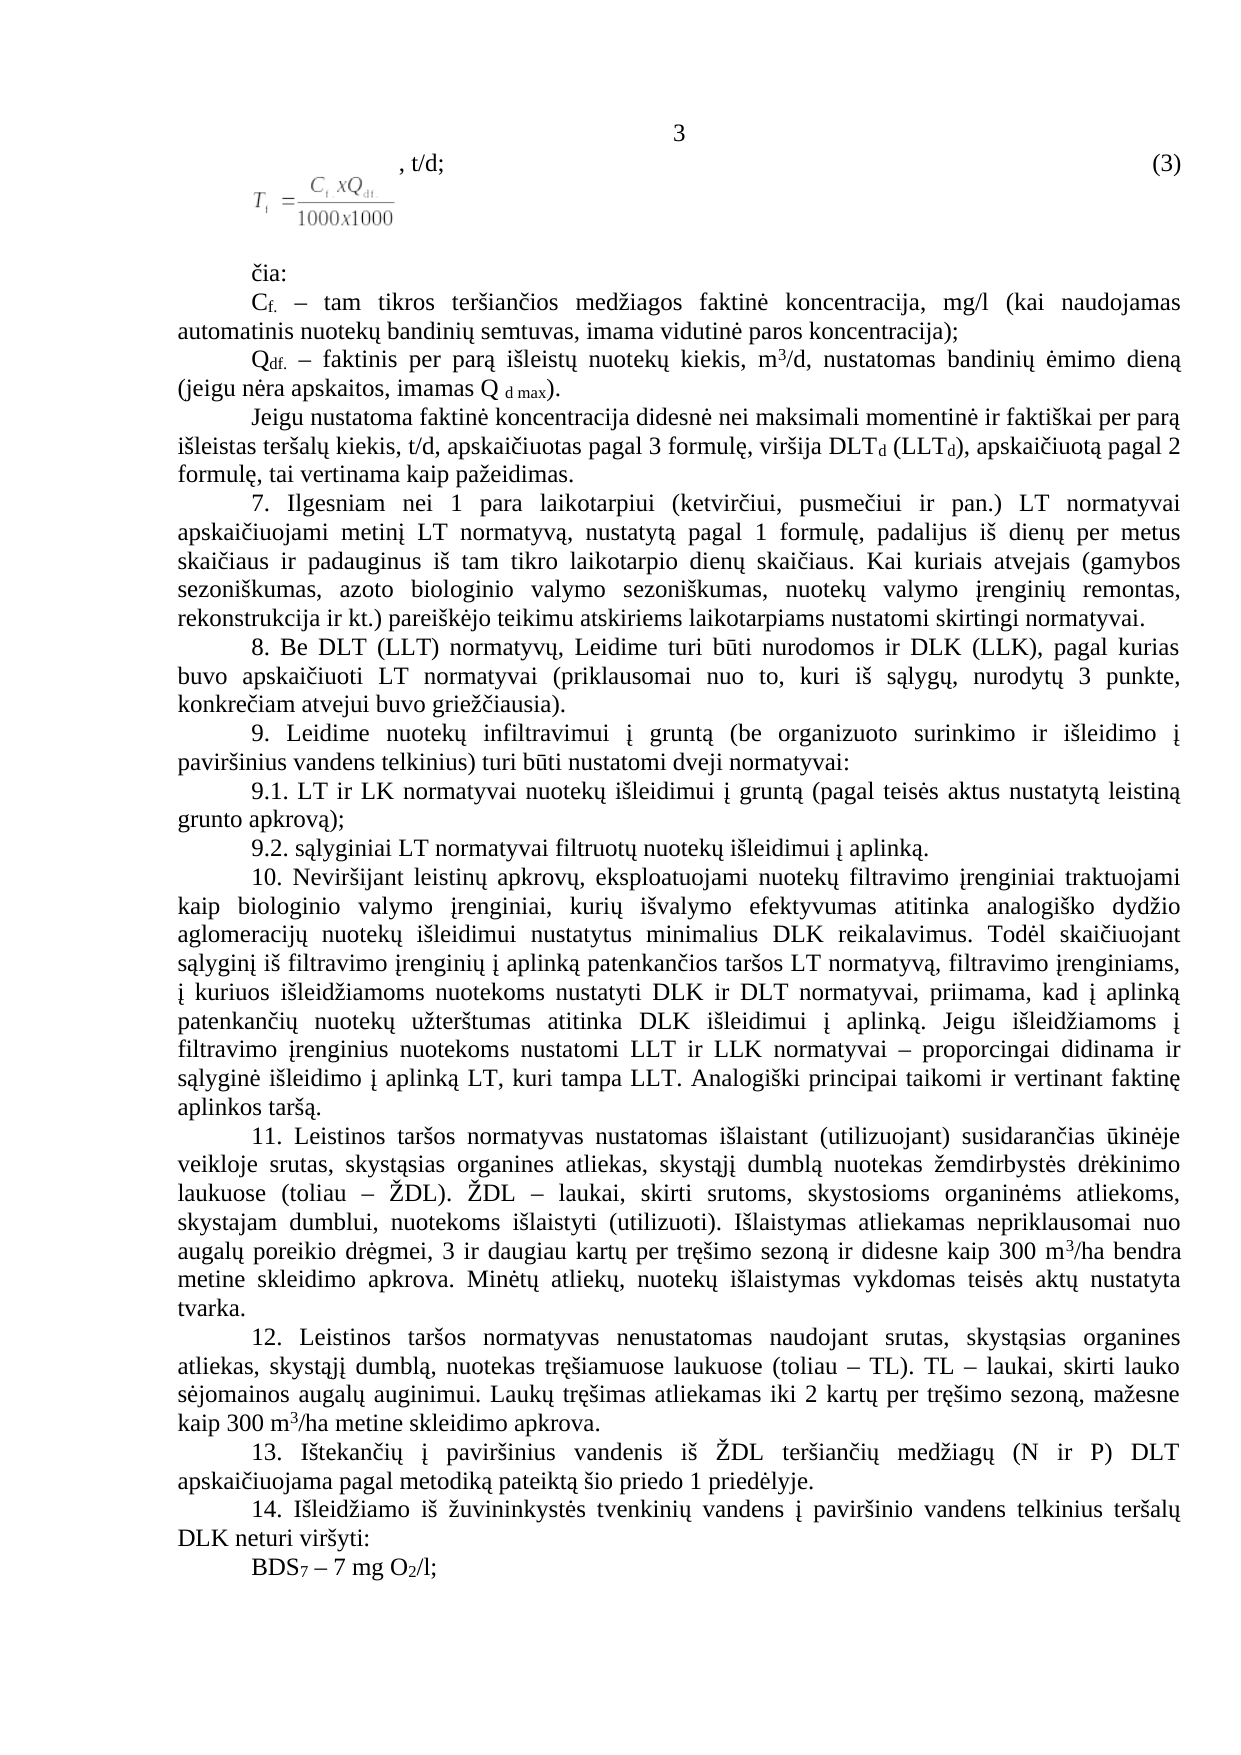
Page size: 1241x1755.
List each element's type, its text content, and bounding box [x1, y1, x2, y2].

text Jeigu nustatoma faktinė koncentracija didesnė nei maksimali momentinė ir faktiškai per parą išleistas teršalų kiekis, t/d, apskaičiuotas pagal 3 formulę, viršija DLTd (LLTd), apskaičiuotą pagal 2 formulę, tai vertinama kaip pažeidimas. [177, 402, 1181, 488]
text 7. Ilgesniam nei 1 para laikotarpiui (ketvirčiui, pusmečiui ir pan.) LT normatyvai apskaičiuojami metinį LT normatyvą, nustatytą pagal 1 formulę, padalijus iš dienų per metus skaičiaus ir padauginus iš tam tikro laikotarpio dienų skaičiaus. Kai kuriais atvejais (gamybos sezoniškumas, azoto biologinio valymo sezoniškumas, nuotekų valymo įrenginių remontas, rekonstrukcija ir kt.) pareiškėjo teikimu atskiriems laikotarpiams nustatomi skirtingi normatyvai. [177, 488, 1181, 632]
text 8. Be DLT (LLT) normatyvų, Leidime turi būti nurodomos ir DLK (LLK), pagal kurias buvo apskaičiuoti LT normatyvai (priklausomai nuo to, kuri iš sąlygų, nurodytų 3 punkte, konkrečiam atvejui buvo griežčiausia). [177, 632, 1181, 718]
text 9.1. LT ir LK normatyvai nuotekų išleidimui į gruntą (pagal teisės aktus nustatytą leistiną grunto apkrovą); [177, 776, 1181, 833]
text 12. Leistinos taršos normatyvas nenustatomas naudojant srutas, skystąsias organines atliekas, skystąjį dumblą, nuotekas tręšiamuose laukuose (toliau – TL). TL – laukai, skirti lauko sėjomainos augalų auginimui. Laukų tręšimas atliekamas iki 2 kartų per tręšimo sezoną, mažesne kaip 300 m3/ha metine skleidimo apkrova. [177, 1322, 1181, 1437]
text Cf. – tam tikros teršiančios medžiagos faktinė koncentracija, mg/l (kai naudojamas automatinis nuotekų bandinių semtuvas, imama vidutinė paros koncentracija); [177, 287, 1181, 344]
text 9. Leidime nuotekų infiltravimui į gruntą (be organizuoto surinkimo ir išleidimo į paviršinius vandens telkinius) turi būti nustatomi dveji normatyvai: [177, 718, 1181, 776]
text BDS7 – 7 mg O2/l; [177, 1552, 1181, 1581]
text Qdf. – faktinis per parą išleistų nuotekų kiekis, m3/d, nustatomas bandinių ėmimo dieną (jeigu nėra apskaitos, imamas Q d max). [177, 344, 1181, 402]
text , t/d; (3) [177, 148, 1181, 229]
text 9.2. sąlyginiai LT normatyvai filtruotų nuotekų išleidimui į aplinką. [177, 833, 1181, 862]
text čia: [177, 258, 1181, 287]
text 14. Išleidžiamo iš žuvininkystės tvenkinių vandens į paviršinio vandens telkinius teršalų DLK neturi viršyti: [177, 1494, 1181, 1552]
text 11. Leistinos taršos normatyvas nustatomas išlaistant (utilizuojant) susidarančias ūkinėje veikloje srutas, skystąsias organines atliekas, skystąjį dumblą nuotekas žemdirbystės drėkinimo laukuose (toliau – ŽDL). ŽDL – laukai, skirti srutoms, skystosioms organinėms atliekoms, skystajam dumblui, nuotekoms išlaistyti (utilizuoti). Išlaistymas atliekamas nepriklausomai nuo augalų poreikio drėgmei, 3 ir daugiau kartų per tręšimo sezoną ir didesne kaip 300 m3/ha bendra metine skleidimo apkrova. Minėtų atliekų, nuotekų išlaistymas vykdomas teisės aktų nustatyta tvarka. [177, 1121, 1181, 1322]
text 13. Ištekančių į paviršinius vandenis iš ŽDL teršiančių medžiagų (N ir P) DLT apskaičiuojama pagal metodiką pateiktą šio priedo 1 priedėlyje. [177, 1437, 1181, 1494]
text 10. Neviršijant leistinų apkrovų, eksploatuojami nuotekų filtravimo įrenginiai traktuojami kaip biologinio valymo įrenginiai, kurių išvalymo efektyvumas atitinka analogiško dydžio aglomeracijų nuotekų išleidimui nustatytus minimalius DLK reikalavimus. Todėl skaičiuojant sąlyginį iš filtravimo įrenginių į aplinką patenkančios taršos LT normatyvą, filtravimo įrenginiams, į kuriuos išleidžiamoms nuotekoms nustatyti DLK ir DLT normatyvai, priimama, kad į aplinką patenkančių nuotekų užterštumas atitinka DLK išleidimui į aplinką. Jeigu išleidžiamoms į filtravimo įrenginius nuotekoms nustatomi LLT ir LLK normatyvai – proporcingai didinama ir sąlyginė išleidimo į aplinką LT, kuri tampa LLT. Analogiški principai taikomi ir vertinant faktinę aplinkos taršą. [177, 862, 1181, 1121]
